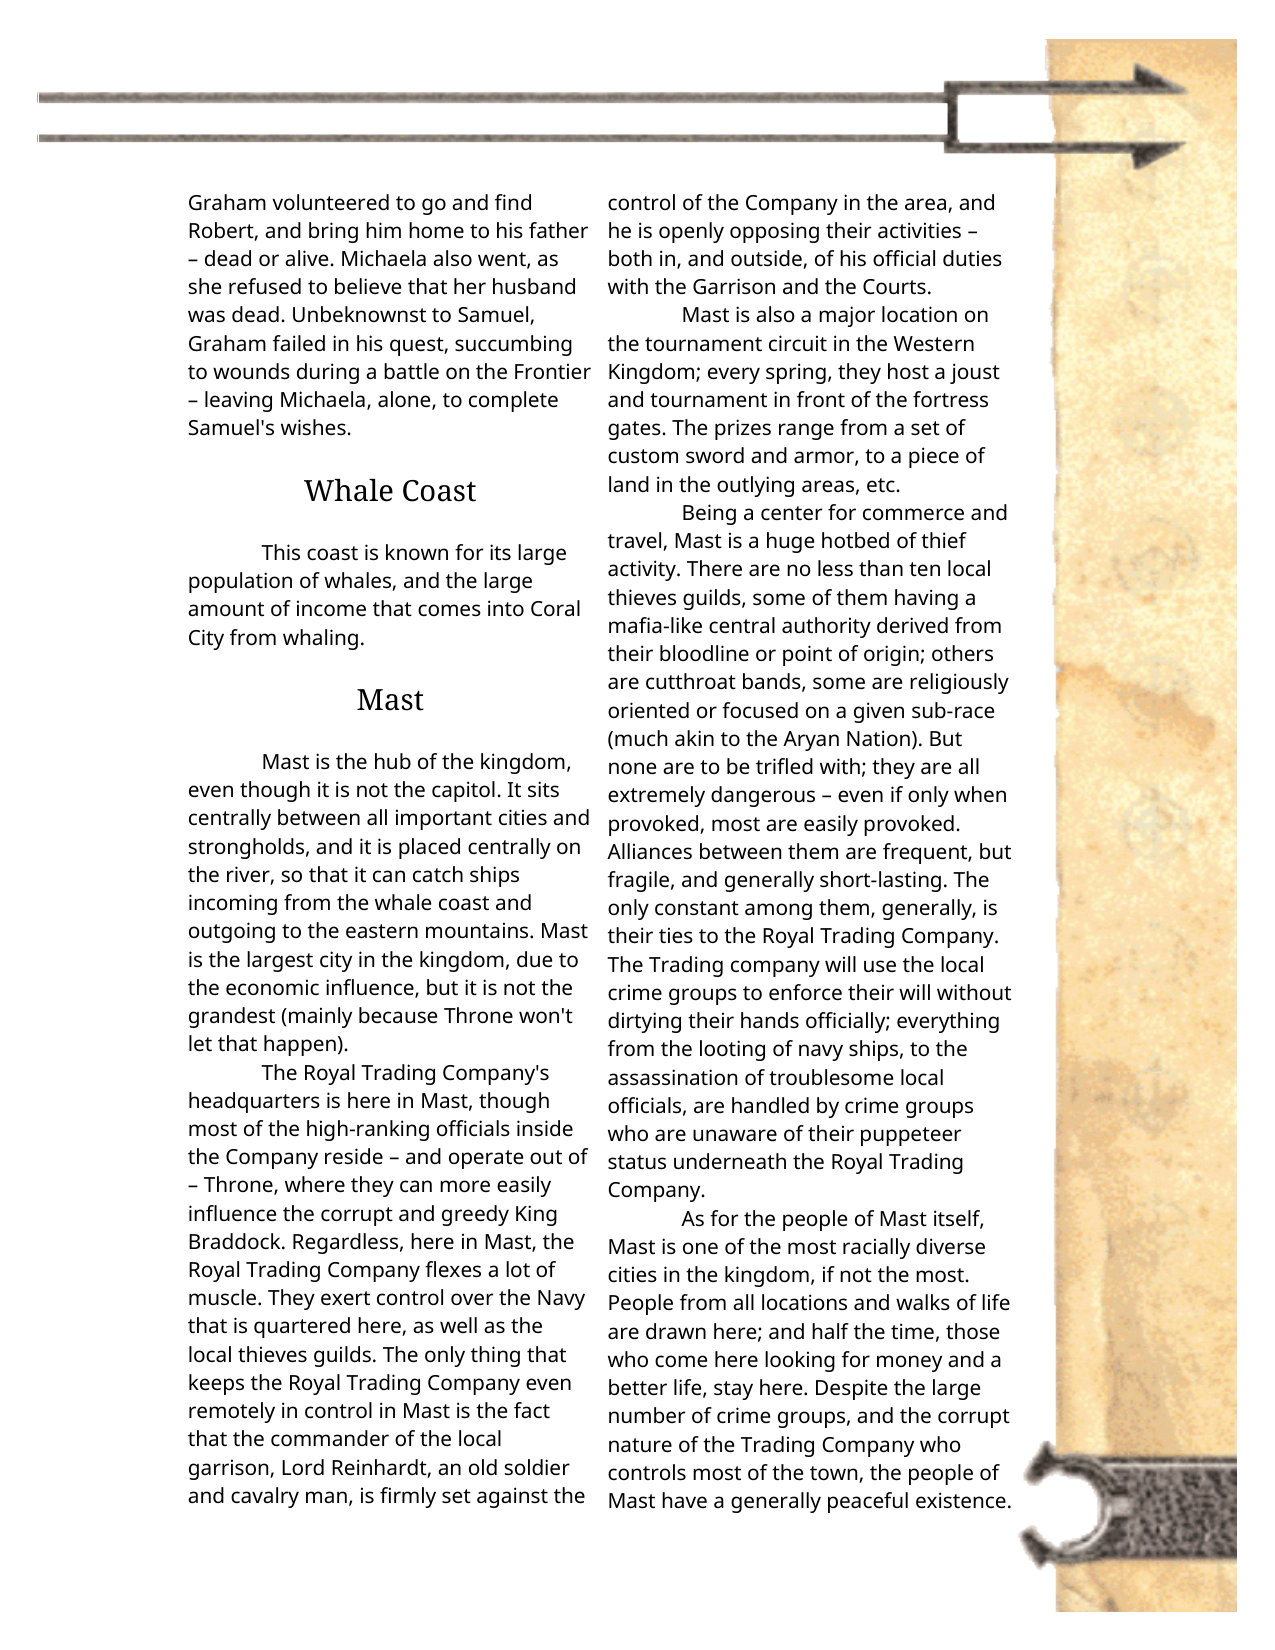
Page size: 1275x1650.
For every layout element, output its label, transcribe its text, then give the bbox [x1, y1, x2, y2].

text Mast [188, 679, 592, 719]
text control of the Company in the area, and he is openly opposing their activities – both in, and outside, of his official duties with the Garrison and the Courts. [607, 188, 1012, 301]
text As for the people of Mast itself, Mast is one of the most racially diverse cities in the kingdom, if not the most. People from all locations and walks of life are drawn here; and half the time, those who come here looking for money and a better life, stay here. Despite the large number of crime groups, and the corrupt nature of the Trading Company who controls most of the town, the people of Mast have a generally peaceful existence. [607, 1204, 1012, 1514]
text The Royal Trading Company's headquarters is here in Mast, though most of the high-ranking officials inside the Company reside – and operate out of – Throne, where they can more easily influence the corrupt and greedy King Braddock. Regardless, here in Mast, the Royal Trading Company flexes a lot of muscle. They exert control over the Navy that is quartered here, as well as the local thieves guilds. The only thing that keeps the Royal Trading Company even remotely in control in Mast is the fact that the commander of the local garrison, Lord Reinhardt, an old soldier and cavalry man, is firmly set against the [188, 1058, 592, 1509]
picture [39, 39, 1237, 1612]
text Being a center for commerce and travel, Mast is a huge hotbed of thief activity. There are no less than ten local thieves guilds, some of them having a mafia-like central authority derived from their bloodline or point of origin; others are cutthroat bands, some are religiously oriented or focused on a given sub-race (much akin to the Aryan Nation). But none are to be trifled with; they are all extremely dangerous – even if only when provoked, most are easily provoked. Alliances between them are frequent, but fragile, and generally short-lasting. The only constant among them, generally, is their ties to the Royal Trading Company. The Trading company will use the local crime groups to enforce their will without dirtying their hands officially; everything from the looting of navy ships, to the assassination of troublesome local officials, are handled by crime groups who are unaware of their puppeteer status underneath the Royal Trading Company. [607, 498, 1012, 1204]
text Mast is also a major location on the tournament circuit in the Western Kingdom; every spring, they host a joust and tournament in front of the fortress gates. The prizes range from a set of custom sword and armor, to a piece of land in the outlying areas, etc. [607, 301, 1012, 498]
text Graham volunteered to go and find Robert, and bring him home to his father – dead or alive. Michaela also went, as she refused to believe that her husband was dead. Unbeknownst to Samuel, Graham failed in his quest, succumbing to wounds during a battle on the Frontier – leaving Michaela, alone, to complete Samuel's wishes. [188, 188, 592, 442]
text Mast is the hub of the kingdom, even though it is not the capitol. It sits centrally between all important cities and strongholds, and it is placed centrally on the river, so that it can catch ships incoming from the whale coast and outgoing to the eastern mountains. Mast is the largest city in the kingdom, due to the economic influence, but it is not the grandest (mainly because Throne won't let that happen). [188, 747, 592, 1058]
text Whale Coast [188, 470, 592, 510]
text This coast is known for its large population of whales, and the large amount of income that comes into Coral City from whaling. [188, 538, 592, 651]
